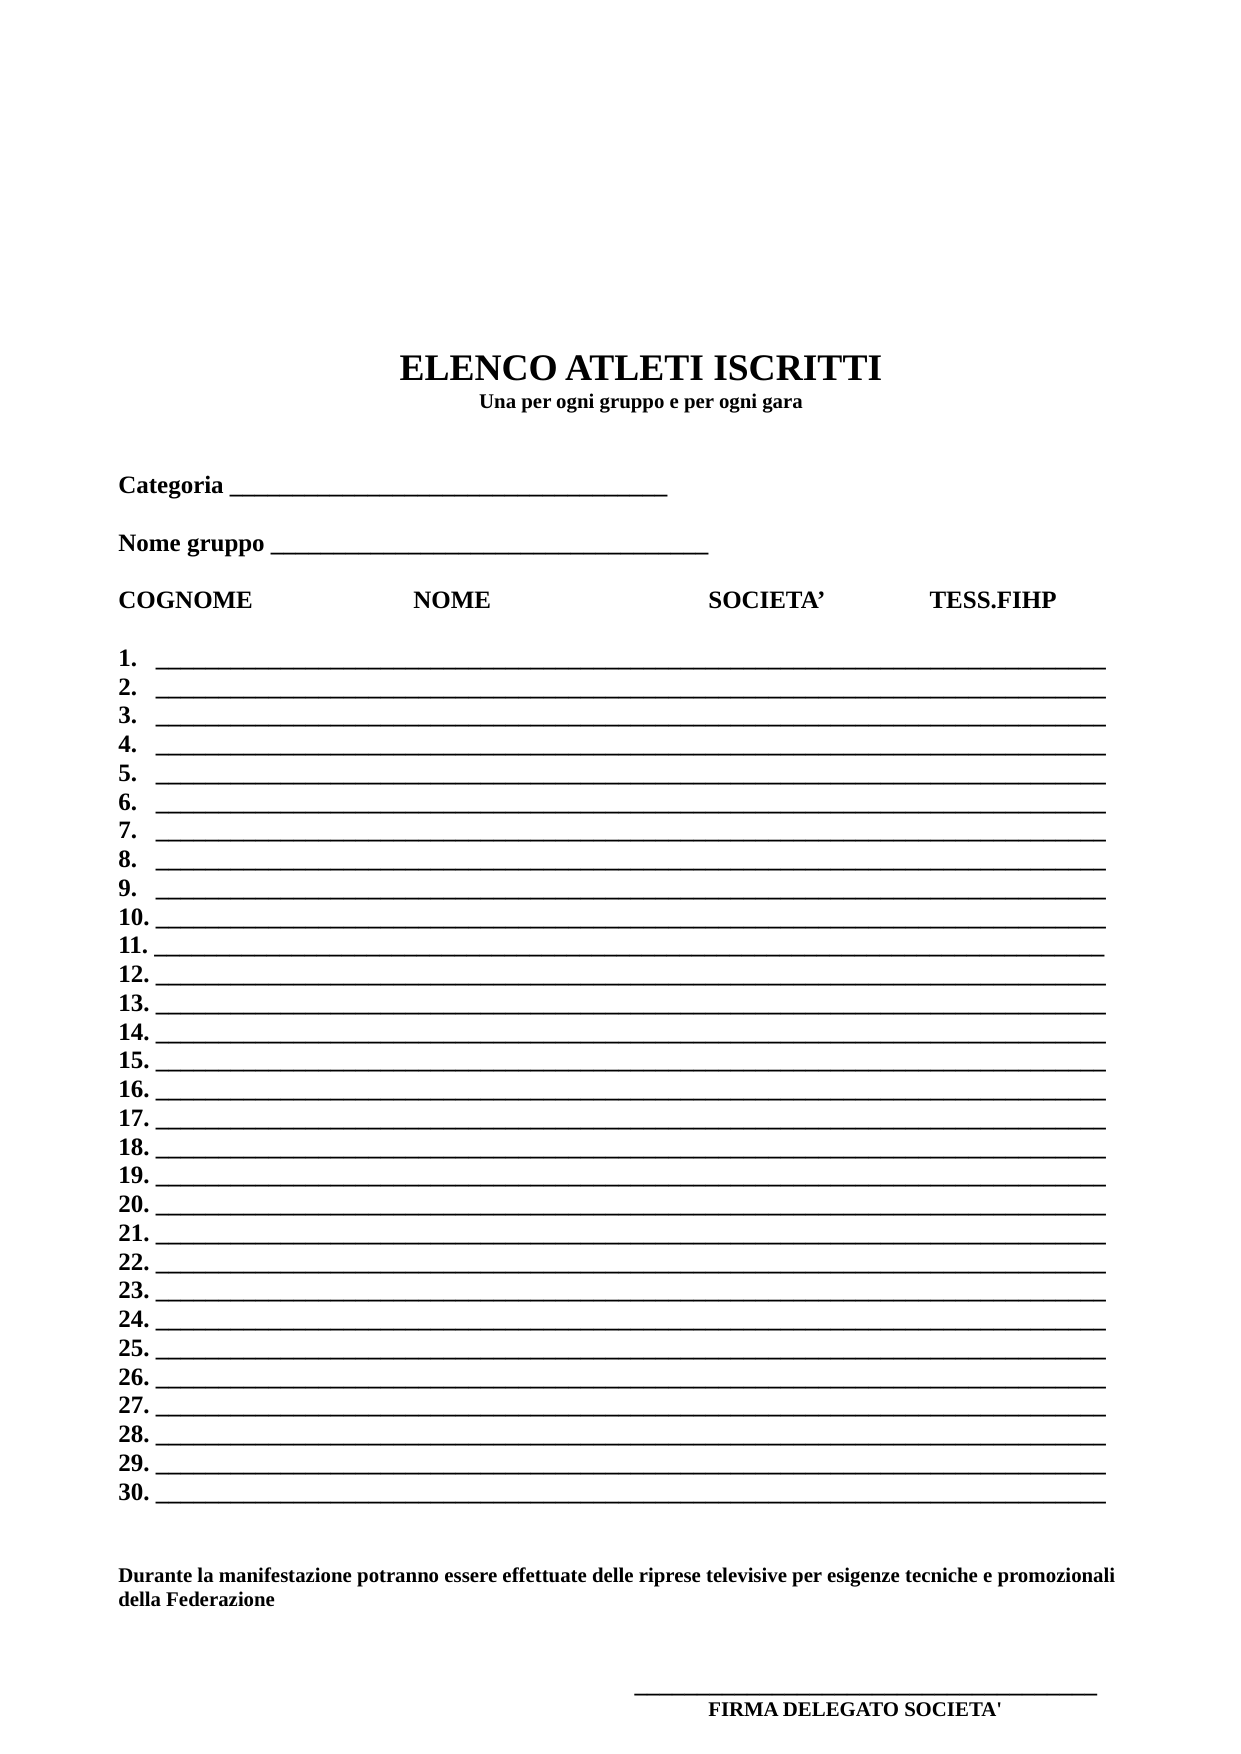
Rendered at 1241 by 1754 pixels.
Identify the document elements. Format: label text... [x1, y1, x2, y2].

text 25. ____________________________________________________________________________ [118, 1333, 1163, 1362]
text 30. ____________________________________________________________________________ [118, 1477, 1163, 1506]
text 22. ____________________________________________________________________________ [118, 1247, 1163, 1276]
text 16. ____________________________________________________________________________ [118, 1074, 1163, 1103]
text FIRMA DELEGATO SOCIETA' [634, 1697, 1163, 1721]
text Categoria ___________________________________ [118, 471, 1163, 499]
text 10. ____________________________________________________________________________ [118, 902, 1163, 931]
text 7. ____________________________________________________________________________ [118, 816, 1163, 844]
text 24. ____________________________________________________________________________ [118, 1304, 1163, 1333]
text 13. ____________________________________________________________________________ [118, 988, 1163, 1017]
text 12. ____________________________________________________________________________ [118, 959, 1163, 988]
text 20. ____________________________________________________________________________ [118, 1189, 1163, 1218]
text 5. ____________________________________________________________________________ [118, 758, 1163, 787]
text 2. ____________________________________________________________________________ [118, 672, 1163, 701]
text 19. ____________________________________________________________________________ [118, 1161, 1163, 1189]
text COGNOME NOME SOCIETA’ TESS.FIHP [118, 586, 1163, 614]
text 9. ____________________________________________________________________________ [118, 873, 1163, 902]
text _____________________________________ [634, 1669, 1163, 1697]
text 21. ____________________________________________________________________________ [118, 1218, 1163, 1247]
text 3. ____________________________________________________________________________ [118, 701, 1163, 729]
text 1. ____________________________________________________________________________ [118, 643, 1163, 672]
text Una per ogni gruppo e per ogni gara [118, 389, 1163, 413]
text 4. ____________________________________________________________________________ [118, 729, 1163, 758]
text 11. ____________________________________________________________________________ [118, 931, 1163, 959]
text ELENCO ATLETI ISCRITTI [118, 346, 1163, 389]
text 6. ____________________________________________________________________________ [118, 787, 1163, 816]
text 29. ____________________________________________________________________________ [118, 1448, 1163, 1477]
text 23. ____________________________________________________________________________ [118, 1276, 1163, 1304]
text 28. ____________________________________________________________________________ [118, 1419, 1163, 1448]
text 14. ____________________________________________________________________________ [118, 1017, 1163, 1046]
text 8. ____________________________________________________________________________ [118, 844, 1163, 873]
text 27. ____________________________________________________________________________ [118, 1391, 1163, 1419]
text 18. ____________________________________________________________________________ [118, 1132, 1163, 1161]
text 17. ____________________________________________________________________________ [118, 1103, 1163, 1132]
text Durante la manifestazione potranno essere effettuate delle riprese televisive per esigenze tecniche e promozionali della Federazione [118, 1563, 1163, 1611]
text Nome gruppo ___________________________________ [118, 528, 1163, 557]
text 26. ____________________________________________________________________________ [118, 1362, 1163, 1391]
text 15. ____________________________________________________________________________ [118, 1046, 1163, 1074]
